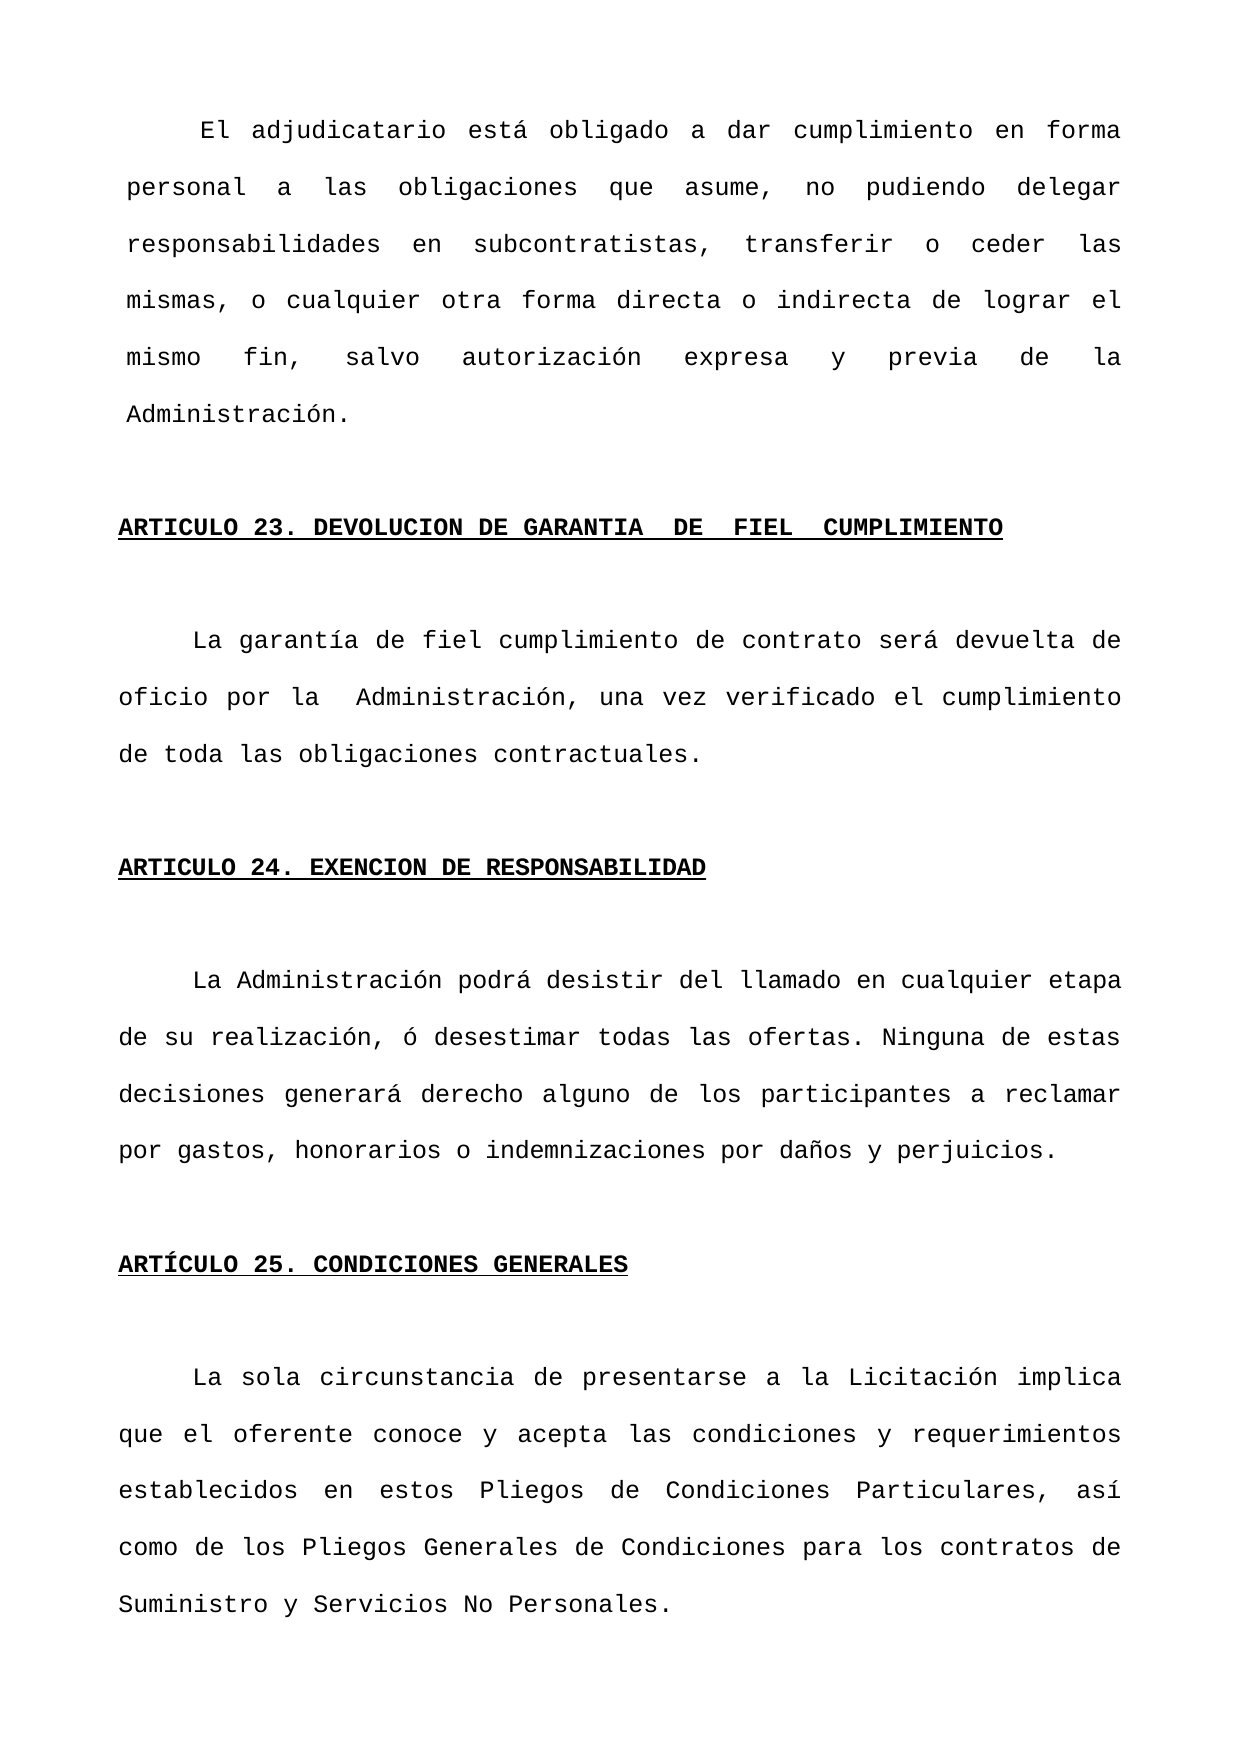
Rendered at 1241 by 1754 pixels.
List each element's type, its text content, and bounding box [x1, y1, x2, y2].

text La sola circunstancia de presentarse a la Licitación implica que el oferente conoce y acepta las condiciones y requerimientos establecidos en estos Pliegos de Condiciones Particulares, así como de los Pliegos Generales de Condiciones para los contratos de Suministro y Servicios No Personales. [118, 1365, 1122, 1620]
text ARTICULO 23. DEVOLUCION DE GARANTIA DE FIEL CUMPLIMIENTO [118, 515, 1122, 543]
text ARTICULO 24. EXENCION DE RESPONSABILIDAD [118, 855, 1122, 883]
text El adjudicatario está obligado a dar cumplimiento en forma personal a las obligaciones que asume, no pudiendo delegar responsabilidades en subcontratistas, transferir o ceder las mismas, o cualquier otra forma directa o indirecta de lograr el mismo fin, salvo autorización expresa y previa de la Administración. [126, 118, 1122, 430]
text La Administración podrá desistir del llamado en cualquier etapa de su realización, ó desestimar todas las ofertas. Ninguna de estas decisiones generará derecho alguno de los participantes a reclamar por gastos, honorarios o indemnizaciones por daños y perjuicios. [118, 968, 1122, 1166]
text ARTÍCULO 25. CONDICIONES GENERALES [118, 1251, 1122, 1280]
text La garantía de fiel cumplimiento de contrato será devuelta de oficio por la Administración, una vez verificado el cumplimiento de toda las obligaciones contractuales. [118, 628, 1122, 770]
